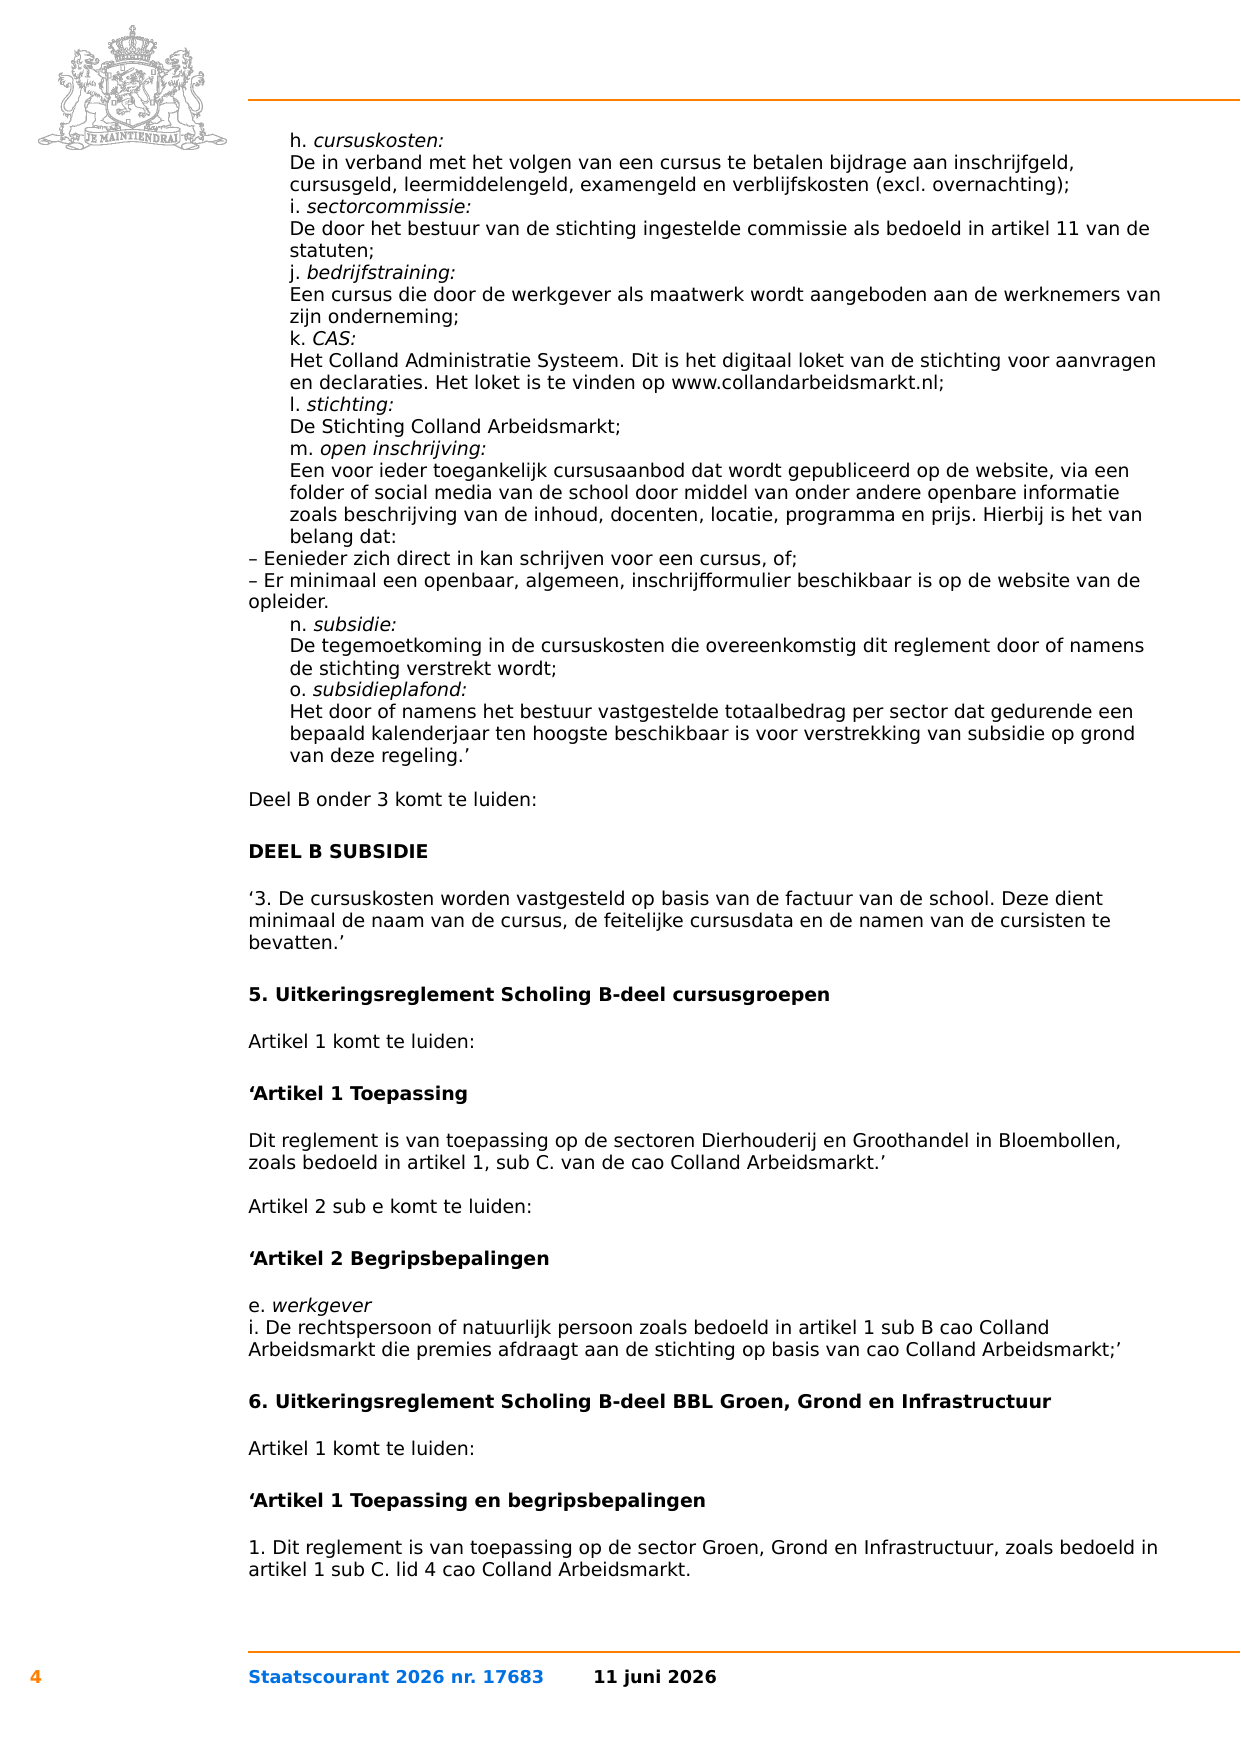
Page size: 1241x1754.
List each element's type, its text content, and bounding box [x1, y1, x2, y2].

text – Er minimaal een openbaar, algemeen, inschrijfformulier beschikbaar is op de website van de opleider. [248, 569, 1163, 613]
subtitle ‘Artikel 1 Toepassing en begripsbepalingen [248, 1490, 1163, 1512]
subtitle ‘Artikel 2 Begripsbepalingen [248, 1248, 1163, 1270]
text – Eenieder zich direct in kan schrijven voor een cursus, of; [248, 547, 1163, 569]
subtitle 5. Uitkeringsreglement Scholing B-deel cursusgroepen [248, 984, 1163, 1006]
text Dit reglement is van toepassing op de sectoren Dierhouderij en Groothandel in Bloembollen, zoals bedoeld in artikel 1, sub C. van de cao Colland Arbeidsmarkt.’ [248, 1130, 1163, 1174]
text i. De rechtspersoon of natuurlijk persoon zoals bedoeld in artikel 1 sub B cao Colland Arbeidsmarkt die premies afdraagt aan de stichting op basis van cao Colland Arbeidsmarkt;’ [248, 1317, 1163, 1361]
text Het door of namens het bestuur vastgestelde totaalbedrag per sector dat gedurende een bepaald kalenderjaar ten hoogste beschikbaar is voor verstrekking van subsidie op grond van deze regeling.’ [289, 701, 1163, 767]
text Een voor ieder toegankelijk cursusaanbod dat wordt gepubliceerd op de website, via een folder of social media van de school door middel van onder andere openbare informatie zoals beschrijving van de inhoud, docenten, locatie, programma en prijs. Hierbij is het van belang dat: [289, 459, 1163, 547]
subtitle DEEL B SUBSIDIE [248, 841, 1163, 863]
text Het Colland Administratie Systeem. Dit is het digitaal loket van de stichting voor aanvragen en declaraties. Het loket is te vinden op www.collandarbeidsmarkt.nl; [289, 350, 1163, 394]
subtitle ‘Artikel 1 Toepassing [248, 1083, 1163, 1105]
subtitle 6. Uitkeringsreglement Scholing B-deel BBL Groen, Grond en Infrastructuur [248, 1391, 1163, 1413]
text Artikel 2 sub e komt te luiden: [248, 1196, 1163, 1218]
text l. stichting: [289, 394, 1163, 416]
text Artikel 1 komt te luiden: [248, 1438, 1163, 1460]
text Deel B onder 3 komt te luiden: [248, 789, 1163, 811]
text De tegemoetkoming in de cursuskosten die overeenkomstig dit reglement door of namens de stichting verstrekt wordt; [289, 635, 1163, 679]
text De door het bestuur van de stichting ingestelde commissie als bedoeld in artikel 11 van de statuten; [289, 218, 1163, 262]
text j. bedrijfstraining: [289, 262, 1163, 284]
text Artikel 1 komt te luiden: [248, 1031, 1163, 1053]
text e. werkgever [248, 1295, 1163, 1317]
text o. subsidieplafond: [289, 679, 1163, 701]
text Een cursus die door de werkgever als maatwerk wordt aangeboden aan de werknemers van zijn onderneming; [289, 284, 1163, 328]
text n. subsidie: [289, 613, 1163, 635]
text De in verband met het volgen van een cursus te betalen bijdrage aan inschrijfgeld, cursusgeld, leermiddelengeld, examengeld en verblijfskosten (excl. overnachting); [289, 152, 1163, 196]
text i. sectorcommissie: [289, 196, 1163, 218]
text k. CAS: [289, 328, 1163, 350]
text h. cursuskosten: [289, 130, 1163, 152]
picture [38, 25, 227, 150]
text De Stichting Colland Arbeidsmarkt; [289, 416, 1163, 438]
text ‘3. De cursuskosten worden vastgesteld op basis van de factuur van de school. Deze dient minimaal de naam van de cursus, de feitelijke cursusdata en de namen van de cursisten te bevatten.’ [248, 888, 1163, 954]
text m. open inschrijving: [289, 438, 1163, 459]
text 1. Dit reglement is van toepassing op de sector Groen, Grond en Infrastructuur, zoals bedoeld in artikel 1 sub C. lid 4 cao Colland Arbeidsmarkt. [248, 1537, 1163, 1581]
